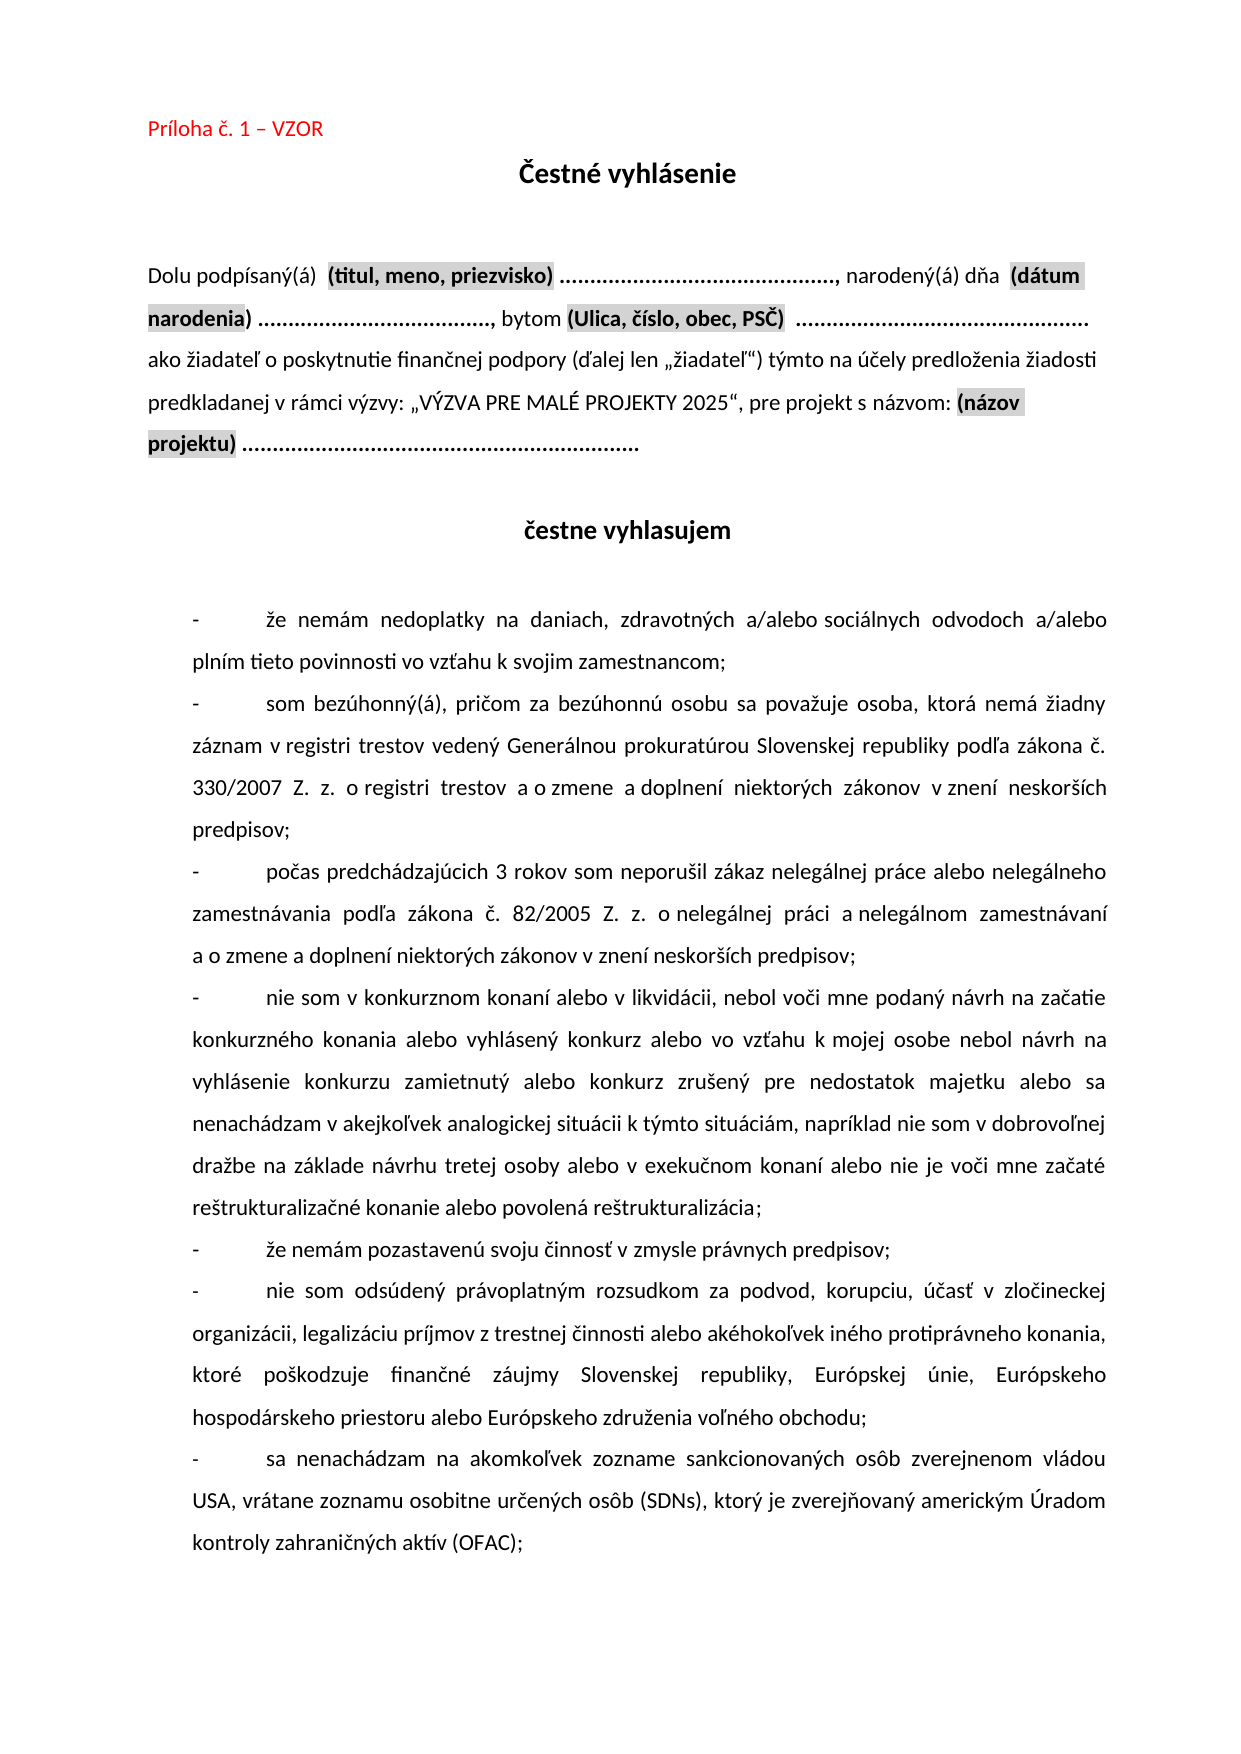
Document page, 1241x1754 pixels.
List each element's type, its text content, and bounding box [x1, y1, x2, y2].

text čestne vyhlasujem [148, 513, 1107, 547]
list sa nenachádzam na akomkoľvek zozname sankcionovaných osôb zverejnenom vládou USA, vrátane zoznamu osobitne určených osôb (SDNs), ktorý je zverejňovaný americkým Úradom kontroly zahraničných aktív (OFAC); [192, 1444, 1107, 1557]
list som bezúhonný(á), pričom za bezúhonnú osobu sa považuje osoba, ktorá nemá žiadny záznam v registri trestov vedený Generálnou prokuratúrou Slovenskej republiky podľa zákona č. 330/2007 Z. z. o registri trestov a o zmene a doplnení niektorých zákonov v znení neskorších predpisov; [192, 689, 1107, 843]
list nie som v konkurznom konaní alebo v likvidácii, nebol voči mne podaný návrh na začatie konkurzného konania alebo vyhlásený konkurz alebo vo vzťahu k mojej osobe nebol návrh na vyhlásenie konkurzu zamietnutý alebo konkurz zrušený pre nedostatok majetku alebo sa nenachádzam v akejkoľvek analogickej situácii k týmto situáciám, napríklad nie som v dobrovoľnej dražbe na základe návrhu tretej osoby alebo v exekučnom konaní alebo nie je voči mne začaté reštrukturalizačné konanie alebo povolená reštrukturalizácia; [192, 983, 1107, 1221]
text ako žiadateľ o poskytnutie finančnej podpory (ďalej len „žiadateľ“) týmto na účely predloženia žiadosti predkladanej v rámci výzvy: „VÝZVA PRE MALÉ PROJEKTY 2025“, pre projekt s názvom: (názov projektu) ................................................................. [148, 346, 1107, 458]
text Čestné vyhlásenie [148, 155, 1107, 190]
list že nemám pozastavenú svoju činnosť v zmysle právnych predpisov; [192, 1235, 1107, 1263]
list že nemám nedoplatky na daniach, zdravotných a/alebo sociálnych odvodoch a/alebo plním tieto povinnosti vo vzťahu k svojim zamestnancom; [192, 605, 1107, 675]
list počas predchádzajúcich 3 rokov som neporušil zákaz nelegálnej práce alebo nelegálneho zamestnávania podľa zákona č. 82/2005 Z. z. o nelegálnej práci a nelegálnom zamestnávaní a o zmene a doplnení niektorých zákonov v znení neskorších predpisov; [192, 857, 1107, 969]
text Dolu podpísaný(á) (titul, meno, priezvisko) ............................................., narodený(á) dňa (dátum narodenia) ......................................, bytom (Ulica, číslo, obec, PSČ) ................................................ [148, 262, 1107, 332]
text Príloha č. 1 – VZOR [148, 114, 1107, 142]
list nie som odsúdený právoplatným rozsudkom za podvod, korupciu, účasť v zločineckej organizácii, legalizáciu príjmov z trestnej činnosti alebo akéhokoľvek iného protiprávneho konania, ktoré poškodzuje finančné záujmy Slovenskej republiky, Európskej únie, Európskeho hospodárskeho priestoru alebo Európskeho združenia voľného obchodu; [192, 1277, 1107, 1431]
